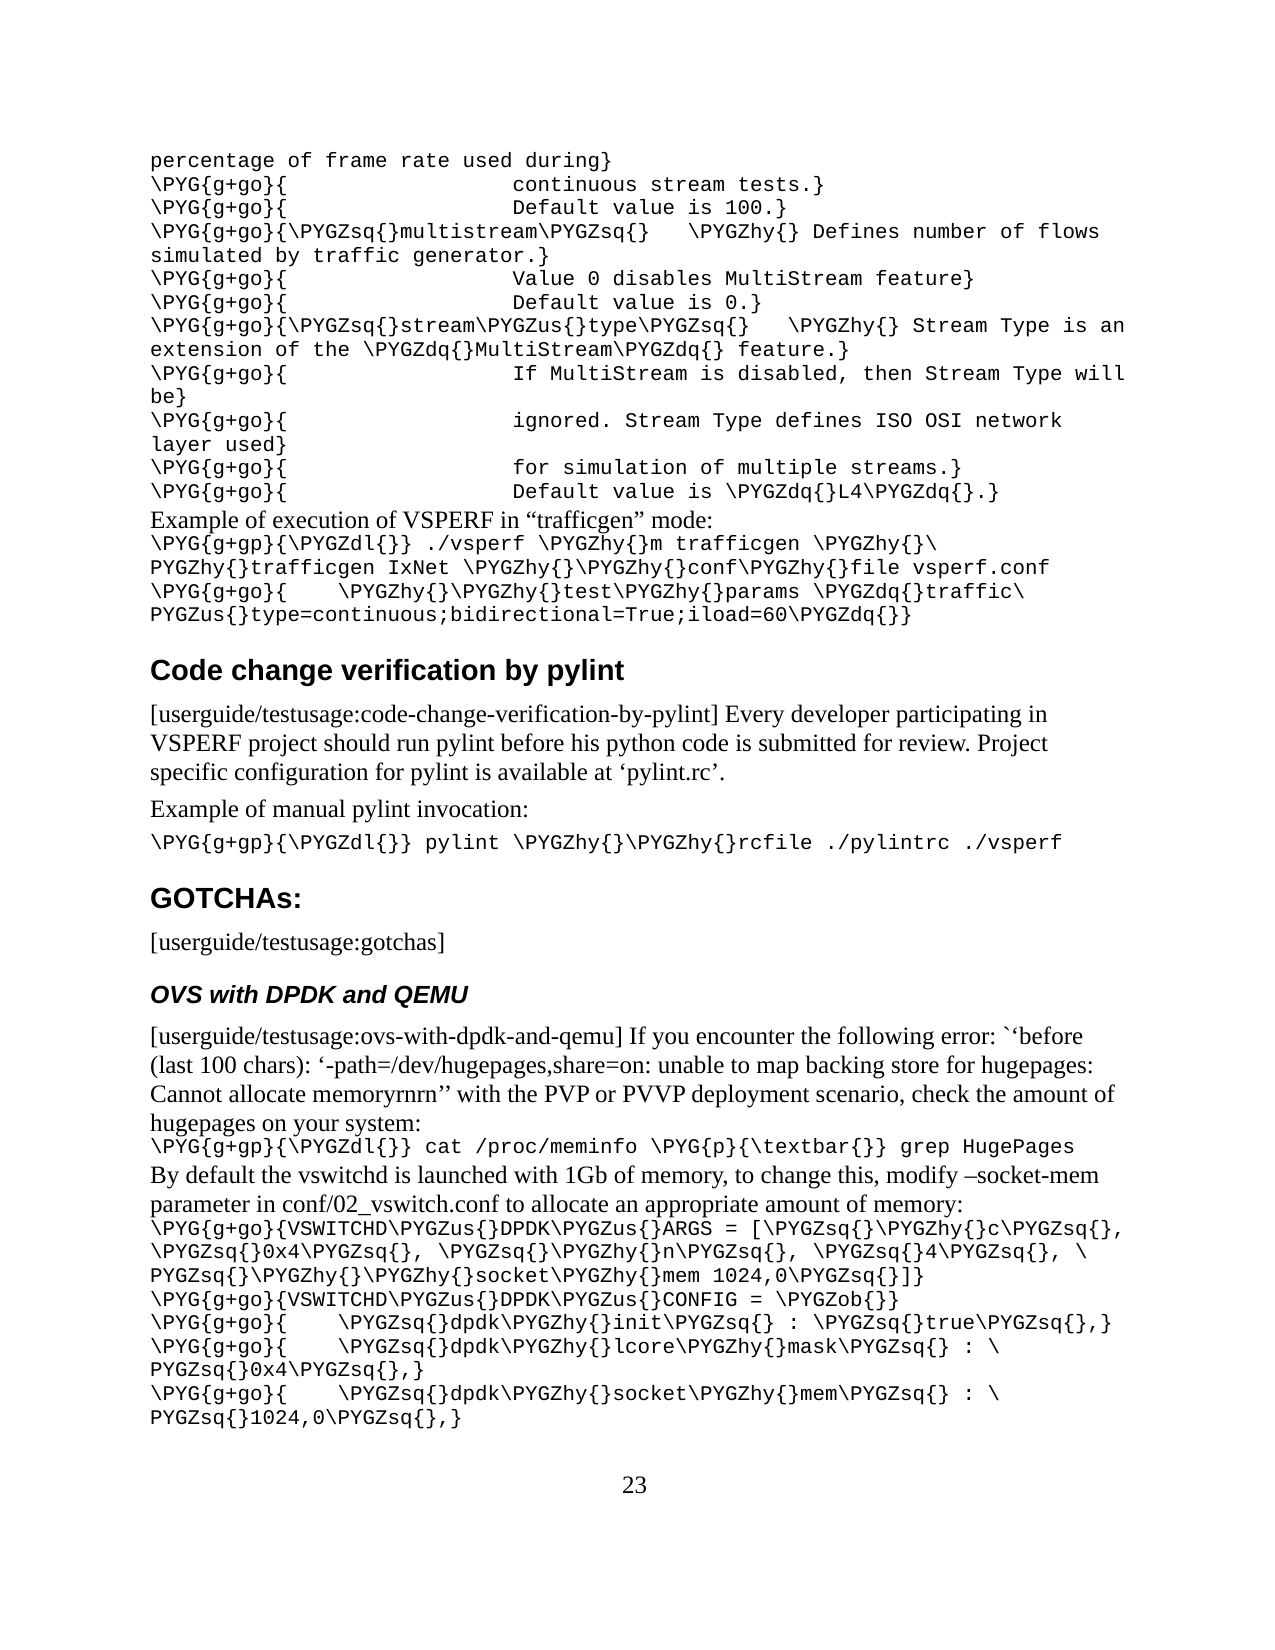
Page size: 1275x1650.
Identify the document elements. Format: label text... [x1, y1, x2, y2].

text \PYG{g+go}{ Default value is 100.} [150, 197, 1125, 221]
subtitle Code change verification by pylint [150, 653, 1125, 687]
text \PYG{g+go}{ Value 0 disables MultiStream feature} [150, 268, 1125, 292]
text \PYG{g+go}{\PYGZsq{}multistream\PYGZsq{} \PYGZhy{} Defines number of flows simulated by traffic generator.} [150, 221, 1125, 268]
text Example of manual pylint invocation: [150, 794, 1125, 823]
text Example of execution of VSPERF in “trafficgen” mode: [150, 505, 1125, 533]
text \PYG{g+go}{ If MultiStream is disabled, then Stream Type will be} [150, 363, 1125, 410]
text \PYG{g+go}{ \PYGZsq{}dpdk\PYGZhy{}lcore\PYGZhy{}mask\PYGZsq{} : \PYGZsq{}0x4\PYGZsq{},} [150, 1336, 1125, 1383]
text \PYG{g+go}{VSWITCHD\PYGZus{}DPDK\PYGZus{}CONFIG = \PYGZob{}} [150, 1288, 1125, 1312]
subtitle GOTCHAs: [150, 881, 1125, 914]
subtitle OVS with DPDK and QEMU [150, 980, 1125, 1009]
text \PYG{g+go}{ Default value is 0.} [150, 292, 1125, 316]
text [userguide/testusage:gotchas] [150, 927, 1125, 955]
text \PYG{g+gp}{\PYGZdl{}} pylint \PYGZhy{}\PYGZhy{}rcfile ./pylintrc ./vsperf [150, 832, 1125, 856]
text \PYG{g+go}{VSWITCHD\PYGZus{}DPDK\PYGZus{}ARGS = [\PYGZsq{}\PYGZhy{}c\PYGZsq{}, \PYGZsq{}0x4\PYGZsq{}, \PYGZsq{}\PYGZhy{}n\PYGZsq{}, \PYGZsq{}4\PYGZsq{}, \PYGZsq{}\PYGZhy{}\PYGZhy{}socket\PYGZhy{}mem 1024,0\PYGZsq{}]} [150, 1218, 1125, 1288]
text \PYG{g+go}{ ignored. Stream Type defines ISO OSI network layer used} [150, 410, 1125, 457]
text By default the vswitchd is launched with 1Gb of memory, to change this, modify –socket-mem parameter in conf/02_vswitch.conf to allocate an appropriate amount of memory: [150, 1160, 1125, 1218]
text \PYG{g+go}{ Default value is \PYGZdq{}L4\PYGZdq{}.} [150, 481, 1125, 505]
text percentage of frame rate used during} [150, 150, 1125, 174]
text \PYG{g+go}{ for simulation of multiple streams.} [150, 457, 1125, 481]
text \PYG{g+go}{ \PYGZsq{}dpdk\PYGZhy{}socket\PYGZhy{}mem\PYGZsq{} : \PYGZsq{}1024,0\PYGZsq{},} [150, 1383, 1125, 1430]
text \PYG{g+go}{ \PYGZsq{}dpdk\PYGZhy{}init\PYGZsq{} : \PYGZsq{}true\PYGZsq{},} [150, 1312, 1125, 1336]
text \PYG{g+gp}{\PYGZdl{}} ./vsperf \PYGZhy{}m trafficgen \PYGZhy{}\PYGZhy{}trafficgen IxNet \PYGZhy{}\PYGZhy{}conf\PYGZhy{}file vsperf.conf [150, 533, 1125, 581]
text \PYG{g+go}{ \PYGZhy{}\PYGZhy{}test\PYGZhy{}params \PYGZdq{}traffic\PYGZus{}type=continuous;bidirectional=True;iload=60\PYGZdq{}} [150, 581, 1125, 628]
text \PYG{g+gp}{\PYGZdl{}} cat /proc/meminfo \PYG{p}{\textbar{}} grep HugePages [150, 1136, 1125, 1160]
text \PYG{g+go}{\PYGZsq{}stream\PYGZus{}type\PYGZsq{} \PYGZhy{} Stream Type is an extension of the \PYGZdq{}MultiStream\PYGZdq{} feature.} [150, 316, 1125, 363]
text [userguide/testusage:ovs-with-dpdk-and-qemu] If you encounter the following error: `‘before (last 100 chars): ‘-path=/dev/hugepages,share=on: unable to map backing store for hugepages: Cannot allocate memoryrnrn’’ with the PVP or PVVP deployment scenario, check the amount of hugepages on your system: [150, 1021, 1125, 1136]
text [userguide/testusage:code-change-verification-by-pylint] Every developer participating in VSPERF project should run pylint before his python code is submitted for review. Project specific configuration for pylint is available at ‘pylint.rc’. [150, 699, 1125, 785]
text \PYG{g+go}{ continuous stream tests.} [150, 174, 1125, 197]
